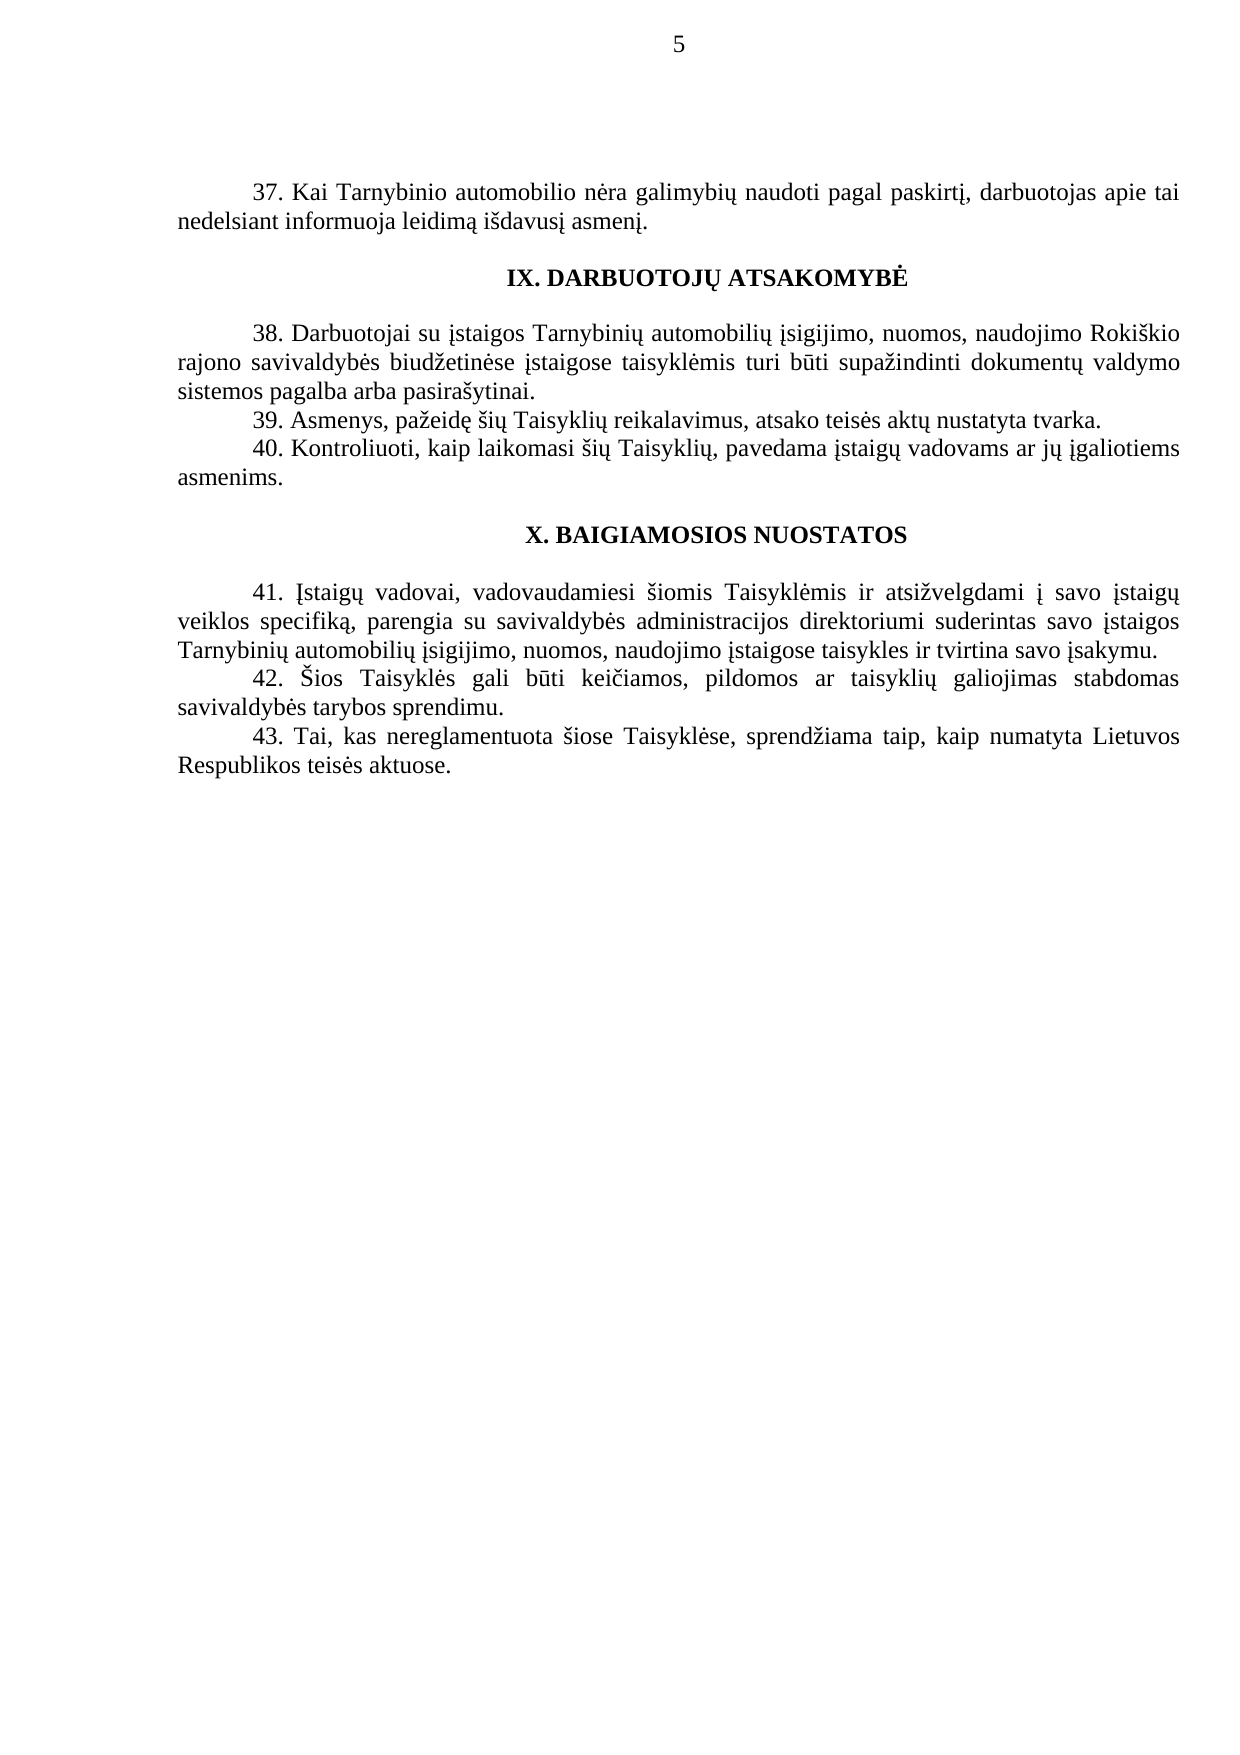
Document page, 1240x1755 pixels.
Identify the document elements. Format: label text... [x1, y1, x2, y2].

text 42. Šios Taisyklės gali būti keičiamos, pildomos ar taisyklių galiojimas stabdomas savivaldybės tarybos sprendimu. [177, 663, 1181, 721]
text 41. Įstaigų vadovai, vadovaudamiesi šiomis Taisyklėmis ir atsižvelgdami į savo įstaigų veiklos specifiką, parengia su savivaldybės administracijos direktoriumi suderintas savo įstaigos Tarnybinių automobilių įsigijimo, nuomos, naudojimo įstaigose taisykles ir tvirtina savo įsakymu. [177, 577, 1181, 663]
text 40. Kontroliuoti, kaip laikomasi šių Taisyklių, pavedama įstaigų vadovams ar jų įgaliotiems asmenims. [177, 433, 1181, 491]
text 38. Darbuotojai su įstaigos Tarnybinių automobilių įsigijimo, nuomos, naudojimo Rokiškio rajono savivaldybės biudžetinėse įstaigose taisyklėmis turi būti supažindinti dokumentų valdymo sistemos pagalba arba pasirašytinai. [177, 318, 1181, 405]
text 37. Kai Tarnybinio automobilio nėra galimybių naudoti pagal paskirtį, darbuotojas apie tai nedelsiant informuoja leidimą išdavusį asmenį. [177, 177, 1181, 235]
text 39. Asmenys, pažeidę šių Taisyklių reikalavimus, atsako teisės aktų nustatyta tvarka. [177, 405, 1181, 433]
text X. BAIGIAMOSIOS NUOSTATOS [177, 520, 1181, 548]
text IX. DARBUOTOJŲ ATSAKOMYBĖ [234, 263, 1181, 292]
text 43. Tai, kas nereglamentuota šiose Taisyklėse, sprendžiama taip, kaip numatyta Lietuvos Respublikos teisės aktuose. [177, 721, 1181, 778]
